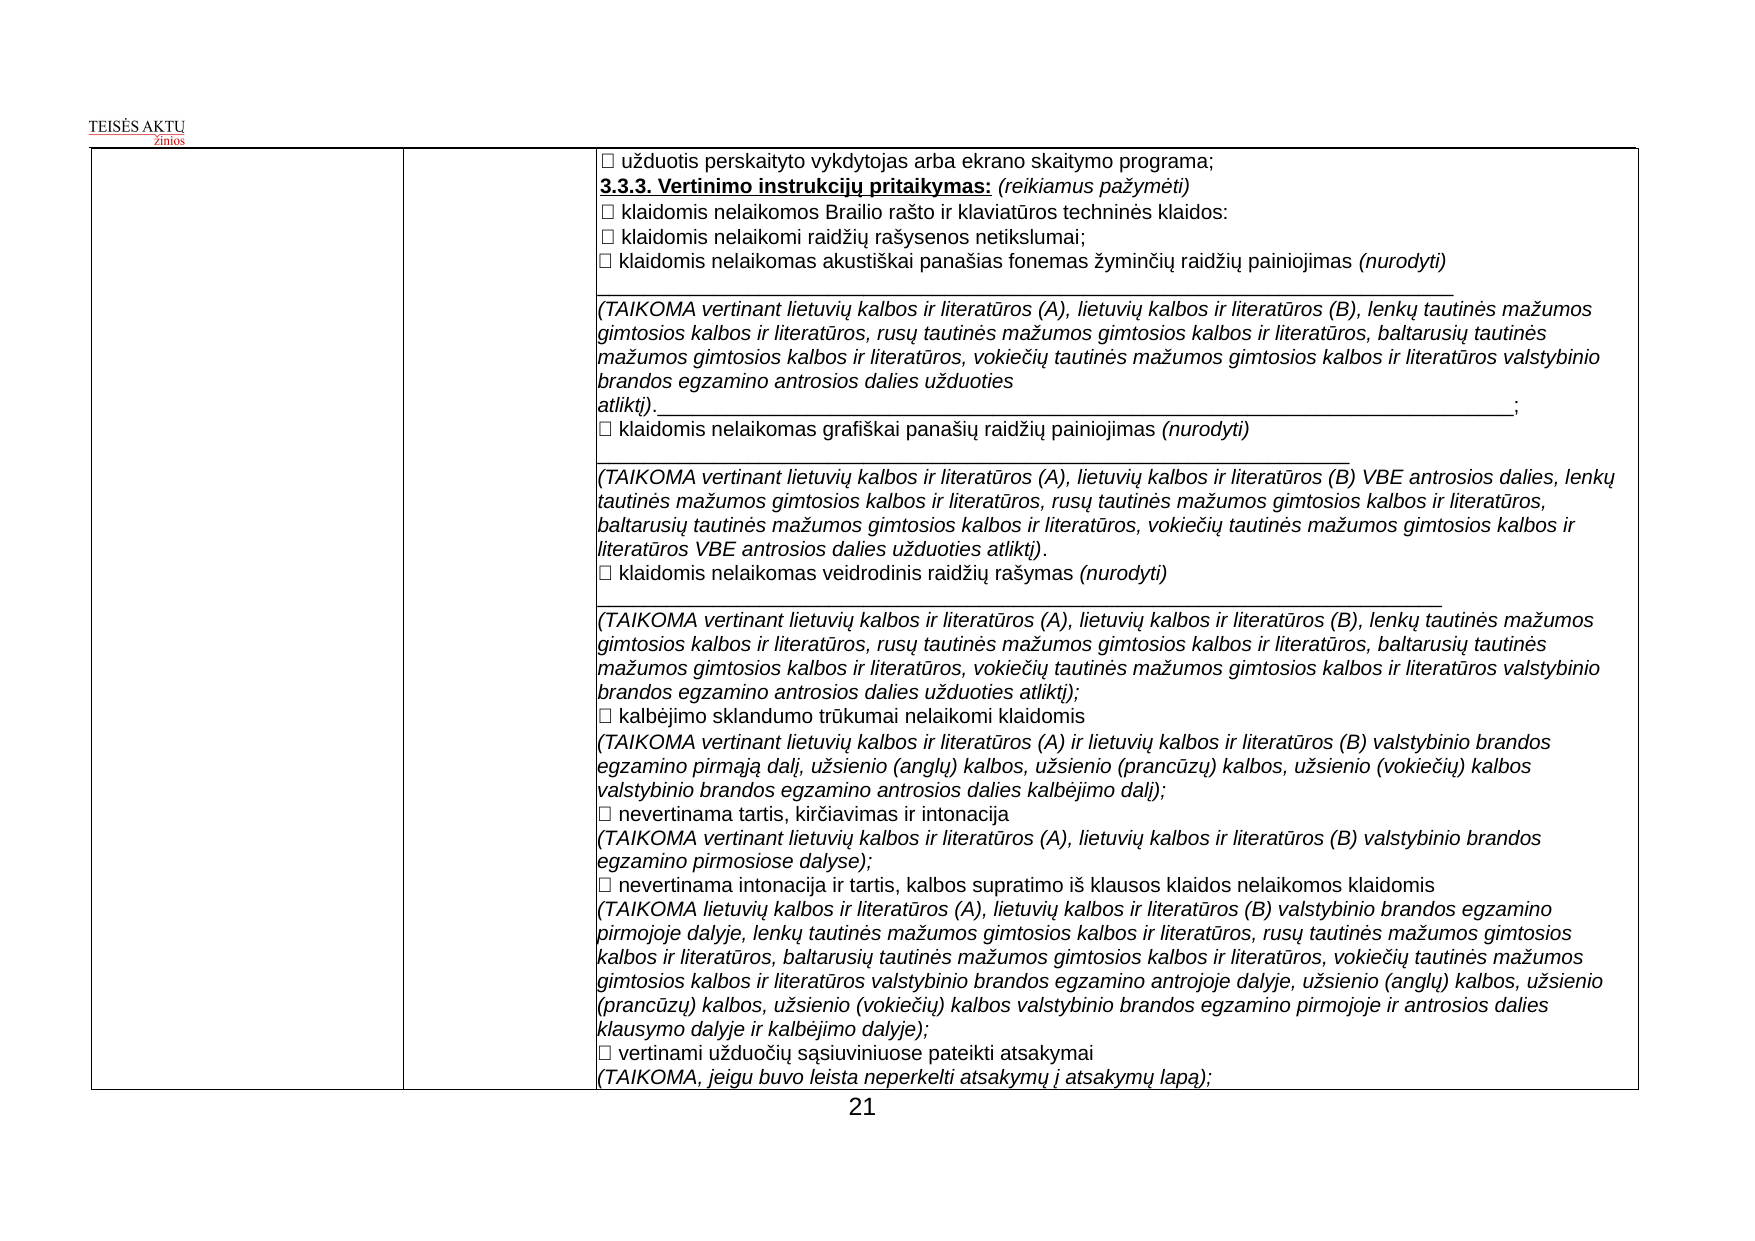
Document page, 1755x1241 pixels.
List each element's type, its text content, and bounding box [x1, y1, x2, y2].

table_cell [92, 149, 403, 1089]
table_cell [404, 149, 596, 1089]
table_cell  užduotis perskaityto vykdytojas arba ekrano skaitymo programa; 3.3.3. Vertinimo instrukcijų pritaikymas: (reikiamus pažymėti)  klaidomis nelaikomos Brailio rašto ir klaviatūros techninės klaidos:  klaidomis nelaikomi raidžių rašysenos netikslumai;  klaidomis nelaikomas akustiškai panašias fonemas žyminčių raidžių painiojimas (nurodyti) __________________________________________________________________________ (TAIKOMA vertinant lietuvių kalbos ir literatūros (A), lietuvių kalbos ir literatūros (B), lenkų tautinės mažumos gimtosios kalbos ir literatūros, rusų tautinės mažumos gimtosios kalbos ir literatūros, baltarusių tautinės mažumos gimtosios kalbos ir literatūros, vokiečių tautinės mažumos gimtosios kalbos ir literatūros valstybinio brandos egzamino antrosios dalies užduoties atliktį).__________________________________________________________________________;  klaidomis nelaikomas grafiškai panašių raidžių painiojimas (nurodyti) _________________________________________________________________ (TAIKOMA vertinant lietuvių kalbos ir literatūros (A), lietuvių kalbos ir literatūros (B) VBE antrosios dalies, lenkų tautinės mažumos gimtosios kalbos ir literatūros, rusų tautinės mažumos gimtosios kalbos ir literatūros, baltarusių tautinės mažumos gimtosios kalbos ir literatūros, vokiečių tautinės mažumos gimtosios kalbos ir literatūros VBE antrosios dalies užduoties atliktį).  klaidomis nelaikomas veidrodinis raidžių rašymas (nurodyti) _________________________________________________________________________ (TAIKOMA vertinant lietuvių kalbos ir literatūros (A), lietuvių kalbos ir literatūros (B), lenkų tautinės mažumos gimtosios kalbos ir literatūros, rusų tautinės mažumos gimtosios kalbos ir literatūros, baltarusių tautinės mažumos gimtosios kalbos ir literatūros, vokiečių tautinės mažumos gimtosios kalbos ir literatūros valstybinio brandos egzamino antrosios dalies užduoties atliktį);  kalbėjimo sklandumo trūkumai nelaikomi klaidomis (TAIKOMA vertinant lietuvių kalbos ir literatūros (A) ir lietuvių kalbos ir literatūros (B) valstybinio brandos egzamino pirmąją dalį, užsienio (anglų) kalbos, užsienio (prancūzų) kalbos, užsienio (vokiečių) kalbos valstybinio brandos egzamino antrosios dalies kalbėjimo dalį);  nevertinama tartis, kirčiavimas ir intonacija (TAIKOMA vertinant lietuvių kalbos ir literatūros (A), lietuvių kalbos ir literatūros (B) valstybinio brandos egzamino pirmosiose dalyse);  nevertinama intonacija ir tartis, kalbos supratimo iš klausos klaidos nelaikomos klaidomis (TAIKOMA lietuvių kalbos ir literatūros (A), lietuvių kalbos ir literatūros (B) valstybinio brandos egzamino pirmojoje dalyje, lenkų tautinės mažumos gimtosios kalbos ir literatūros, rusų tautinės mažumos gimtosios kalbos ir literatūros, baltarusių tautinės mažumos gimtosios kalbos ir literatūros, vokiečių tautinės mažumos gimtosios kalbos ir literatūros valstybinio brandos egzamino antrojoje dalyje, užsienio (anglų) kalbos, užsienio (prancūzų) kalbos, užsienio (vokiečių) kalbos valstybinio brandos egzamino pirmojoje ir antrosios dalies klausymo dalyje ir kalbėjimo dalyje);  vertinami užduočių sąsiuviniuose pateikti atsakymai (TAIKOMA, jeigu buvo leista neperkelti atsakymų į atsakymų lapą); [597, 149, 1638, 1089]
